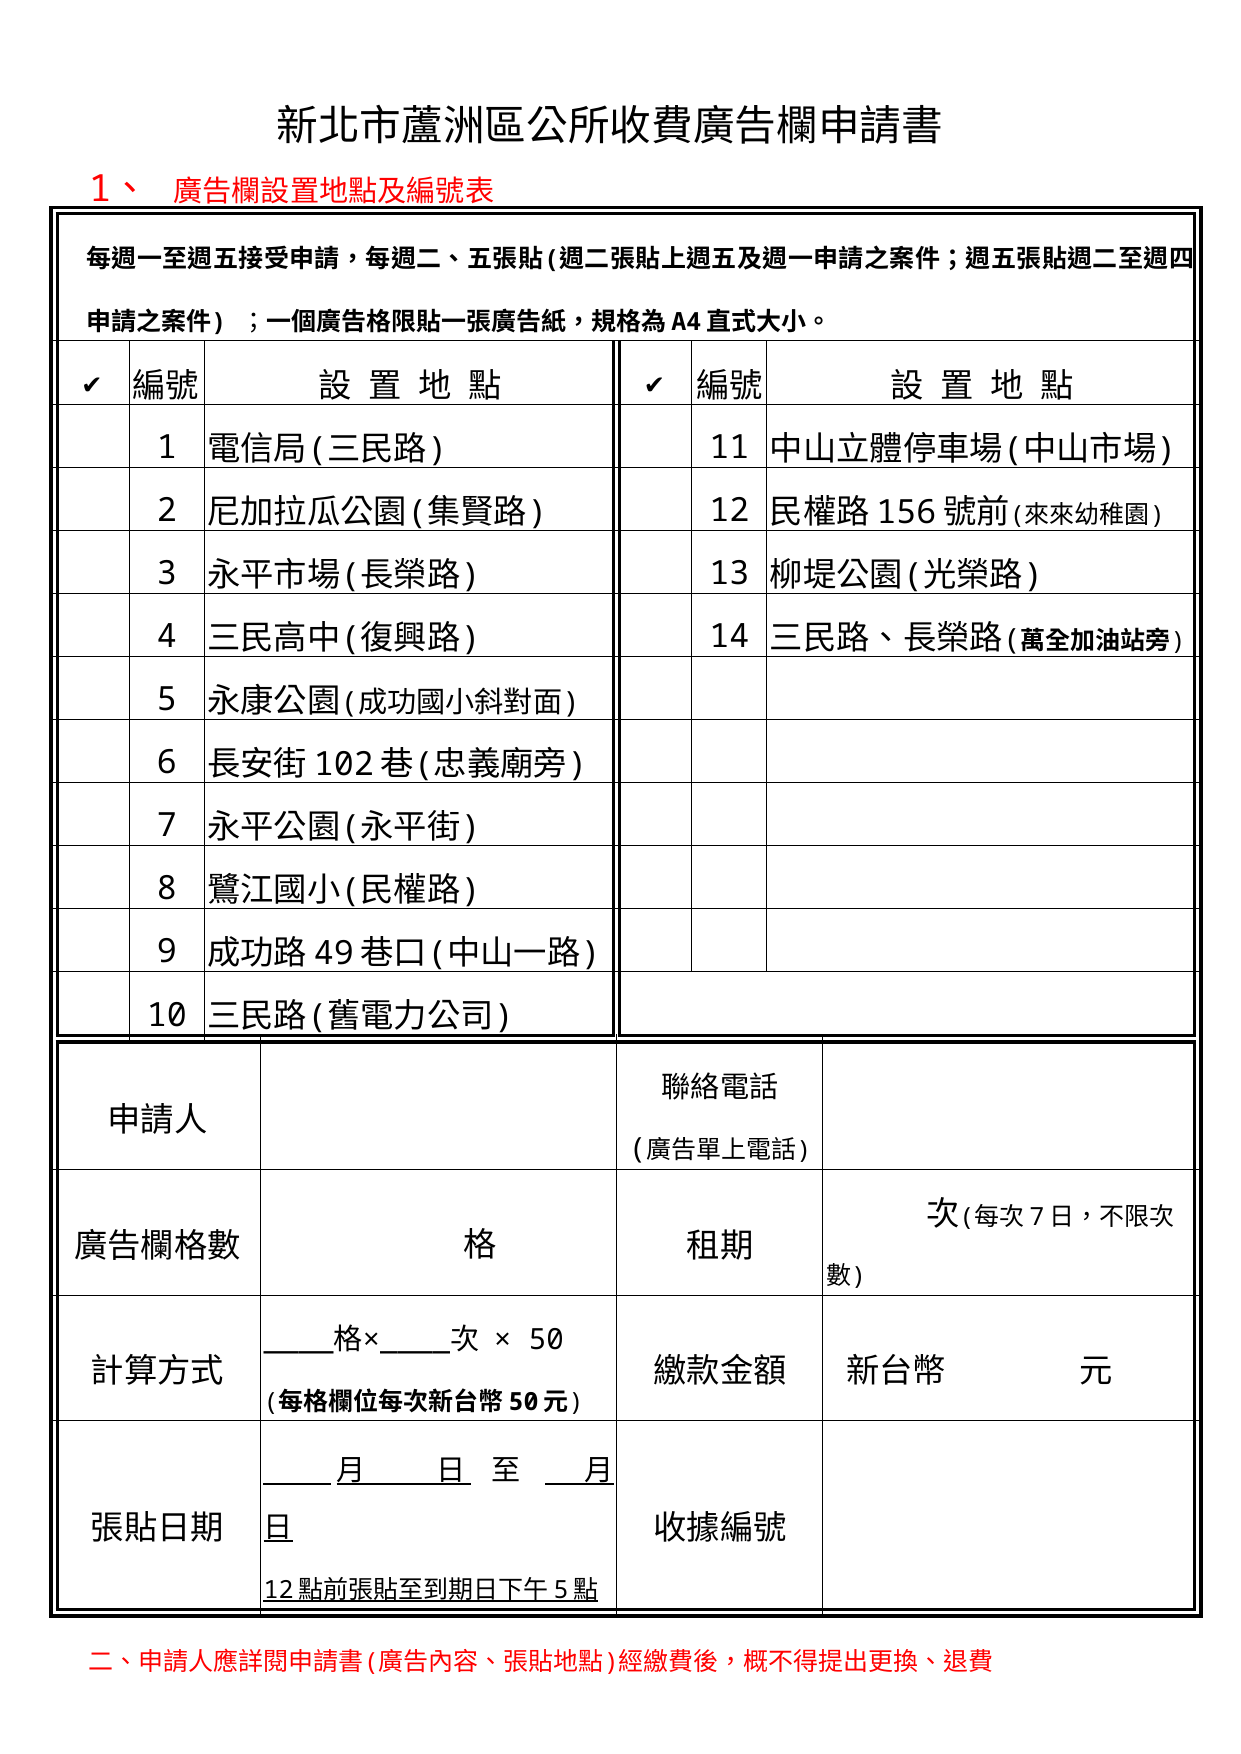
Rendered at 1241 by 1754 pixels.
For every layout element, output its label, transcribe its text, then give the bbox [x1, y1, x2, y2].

list 廣告欄設置地點及編號表 [89, 143, 1181, 206]
table_cell 三民路(舊電力公司) [205, 972, 612, 1034]
table_cell [692, 909, 766, 971]
table_cell [261, 1044, 616, 1168]
table_cell 7 [130, 783, 204, 844]
table_cell 電信局(三民路) [205, 405, 612, 466]
table_cell 6 [130, 720, 204, 782]
table_cell [59, 594, 129, 656]
table_cell [621, 972, 1193, 1034]
table_cell 張貼日期 [59, 1421, 260, 1608]
table_cell 編號 [130, 341, 204, 403]
table_cell [621, 531, 691, 592]
table_cell 鷺江國小(民權路) [205, 846, 612, 908]
table_cell 1 [130, 405, 204, 466]
table_cell 10 [130, 972, 204, 1034]
table_cell 設 置 地 點 [205, 341, 612, 403]
table_cell [621, 783, 691, 844]
table_cell [621, 468, 691, 529]
table_cell 繳款金額 [617, 1296, 822, 1420]
table_cell 12 [692, 468, 766, 529]
table_cell 5 [130, 657, 204, 718]
table_cell 4 [130, 594, 204, 656]
table_cell 三民高中(復興路) [205, 594, 612, 656]
table_cell [261, 1034, 616, 1040]
table_cell ✔ [621, 341, 691, 403]
table_cell [692, 720, 766, 782]
table_cell [767, 657, 1193, 718]
table_cell [617, 1034, 822, 1040]
table_cell 柳堤公園(光榮路) [767, 531, 1193, 592]
table_cell 11 [692, 405, 766, 466]
table_cell ____格×____次 × 50 (每格欄位每次新台幣50元) [261, 1296, 616, 1420]
table_cell [59, 972, 129, 1034]
table_cell [621, 405, 691, 466]
table_cell [59, 720, 129, 782]
table_cell [59, 909, 129, 971]
table_cell [621, 657, 691, 718]
table_cell 成功路49巷口(中山一路) [205, 909, 612, 971]
table_cell [767, 909, 1193, 971]
table_cell 編號 [692, 341, 766, 403]
table_cell [823, 1034, 1198, 1168]
table_cell [621, 594, 691, 656]
table_cell 長安街102巷(忠義廟旁) [205, 720, 612, 782]
table_cell 計算方式 [59, 1296, 260, 1420]
table_cell [59, 468, 129, 529]
table_cell 設 置 地 點 [767, 341, 1193, 403]
table_cell 格 [261, 1170, 616, 1294]
text 新北市蘆洲區公所收費廣告欄申請書 [89, 81, 1181, 143]
table_cell 3 [130, 531, 204, 592]
table_cell 永平市場(長榮路) [205, 531, 612, 592]
table_cell [621, 909, 691, 971]
table_cell [823, 1044, 1193, 1168]
table_cell 14 [692, 594, 766, 656]
table_cell 2 [130, 468, 204, 529]
table_cell ✔ [59, 341, 129, 403]
table_header 每週一至週五接受申請，每週二、五張貼(週二張貼上週五及週一申請之案件；週五張貼週二至週四申請之案件) ；一個廣告格限貼一張廣告紙，規格為A4直式大小。 [54, 209, 1198, 340]
table_cell [621, 846, 691, 908]
table_cell 永康公園(成功國小斜對面) [205, 657, 612, 718]
table_cell 8 [130, 846, 204, 908]
table_cell [59, 405, 129, 466]
table_cell [692, 657, 766, 718]
table_cell [59, 657, 129, 718]
table_cell 13 [692, 531, 766, 592]
table_cell 中山立體停車場(中山市場) [767, 405, 1193, 466]
table_cell 月 日 至 月 日 12點前張貼至到期日下午5點 [261, 1421, 616, 1608]
table_cell [692, 846, 766, 908]
table_cell 申請人 [54, 1034, 129, 1168]
table_cell [621, 720, 691, 782]
table_cell [59, 531, 129, 592]
table_cell 申請人 [59, 1044, 260, 1168]
table_cell 聯絡電話 (廣告單上電話) [617, 1044, 822, 1168]
table_cell [767, 720, 1193, 782]
table_cell 民權路156號前(來來幼稚園) [767, 468, 1193, 529]
table_cell [767, 846, 1193, 908]
table_cell [59, 783, 129, 844]
table_cell 永平公園(永平街) [205, 783, 612, 844]
table_cell [692, 783, 766, 844]
table_cell 租期 [617, 1170, 822, 1294]
table_cell [767, 783, 1193, 844]
table_cell 收據編號 [617, 1421, 822, 1608]
table_cell [59, 846, 129, 908]
table_cell 次(每次7日，不限次數) [823, 1170, 1193, 1294]
table_cell 三民路、長榮路(萬全加油站旁) [767, 594, 1193, 656]
table_cell 新台幣 元 [823, 1296, 1193, 1420]
table_cell 尼加拉瓜公園(集賢路) [205, 468, 612, 529]
table_cell 廣告欄格數 [59, 1170, 260, 1294]
table_cell 9 [130, 909, 204, 971]
text 二、申請人應詳閱申請書(廣告內容、張貼地點)經繳費後，概不得提出更換、退費 [89, 1618, 1181, 1680]
table_cell [823, 1421, 1193, 1608]
